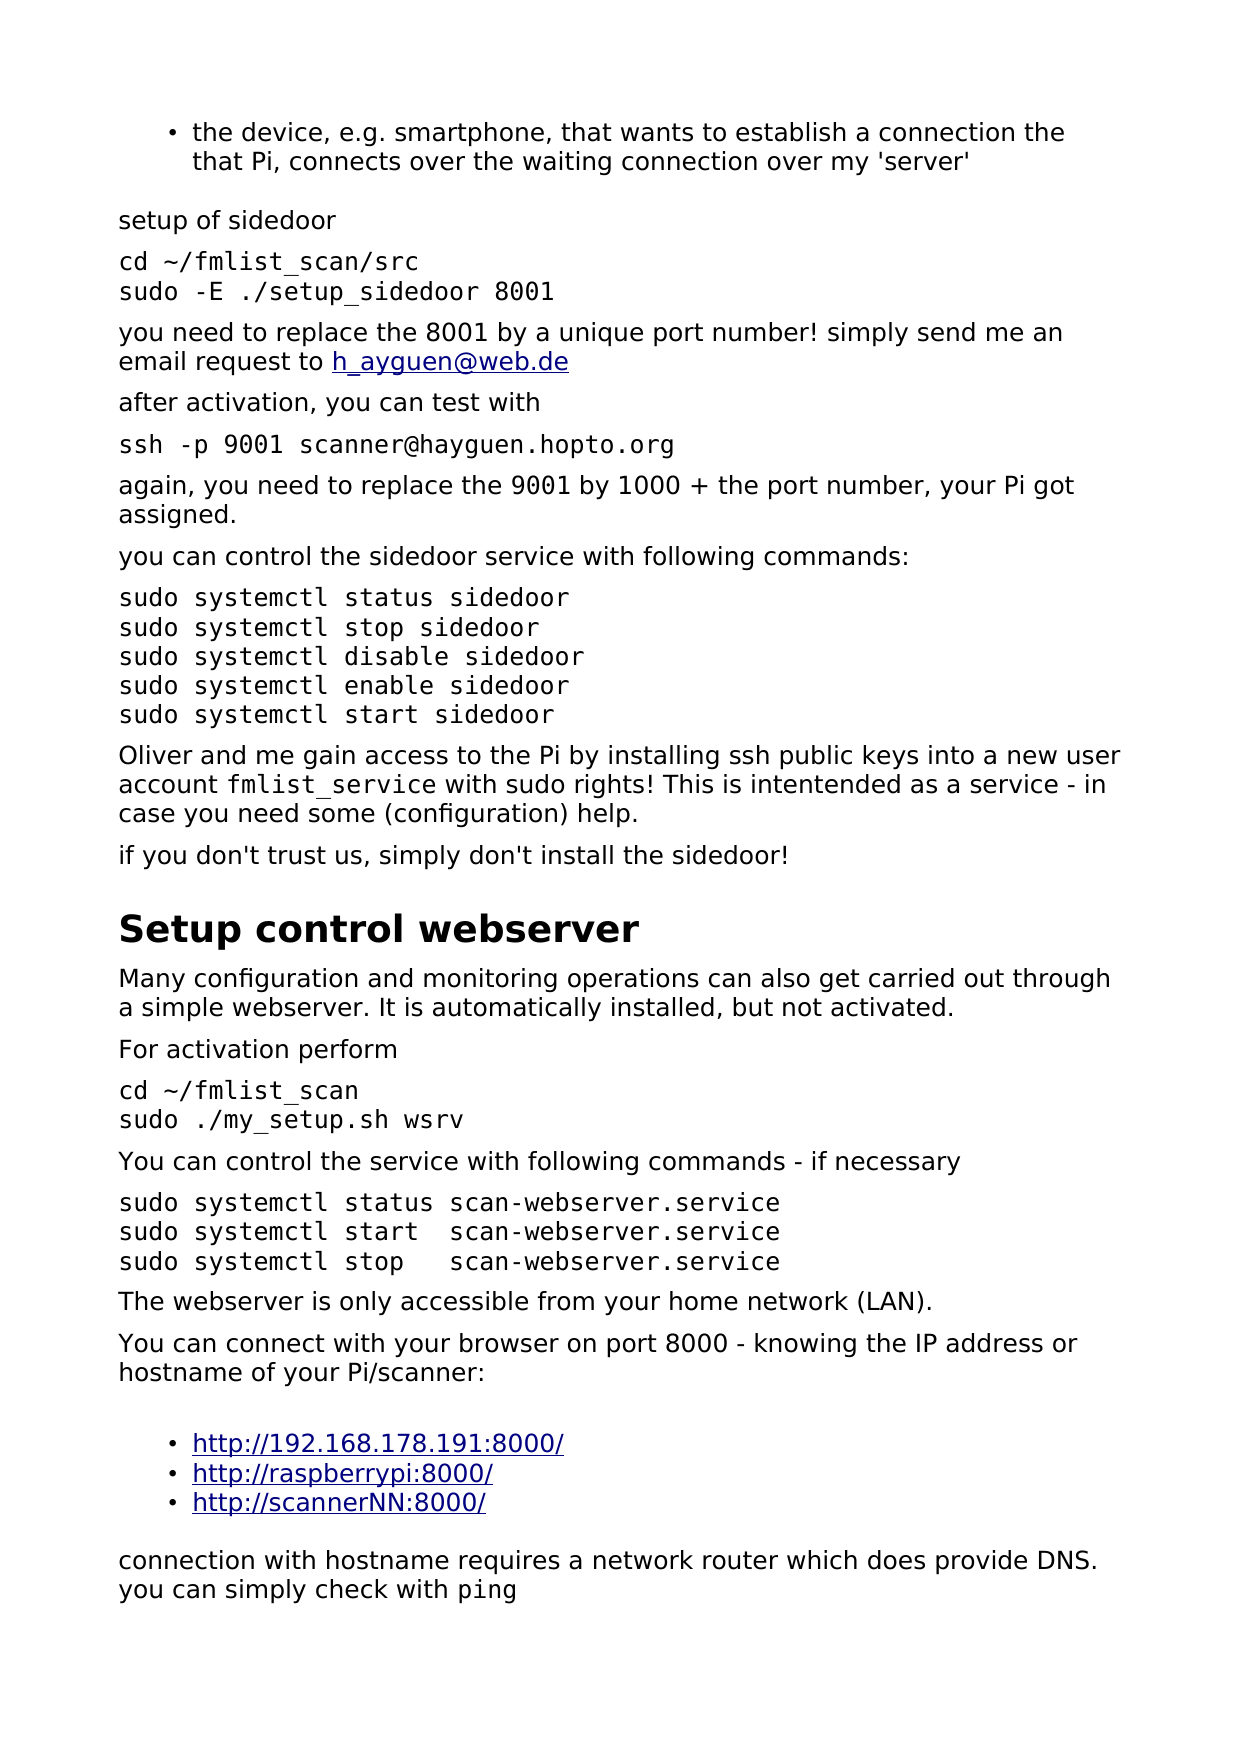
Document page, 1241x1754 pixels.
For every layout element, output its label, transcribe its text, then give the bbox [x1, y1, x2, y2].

list http://raspberrypi:8000/ [177, 1459, 1122, 1488]
text you need to replace the 8001 by a unique port number! simply send me an email request to h_ayguen@web.de [118, 318, 1122, 376]
text The webserver is only accessible from your home network (LAN). [118, 1288, 1122, 1317]
text sudo systemctl status scan-webserver.service sudo systemctl start scan-webserver.service sudo systemctl stop scan-webserver.service [118, 1188, 1122, 1276]
text setup of sidedoor [118, 206, 1122, 235]
subtitle Setup control webserver [118, 908, 1122, 952]
text For activation perform [118, 1035, 1122, 1064]
text You can control the service with following commands - if necessary [118, 1147, 1122, 1176]
text if you don't trust us, simply don't install the sidedoor! [118, 841, 1122, 870]
list http://scannerNN:8000/ [177, 1488, 1122, 1517]
list the device, e.g. smartphone, that wants to establish a connection the that Pi, connects over the waiting connection over my 'server' [177, 118, 1122, 176]
text cd ~/fmlist_scan sudo ./my_setup.sh wsrv [118, 1077, 1122, 1135]
text sudo systemctl status sidedoor sudo systemctl stop sidedoor sudo systemctl disable sidedoor sudo systemctl enable sidedoor sudo systemctl start sidedoor [118, 584, 1122, 729]
text Many configuration and monitoring operations can also get carried out through a simple webserver. It is automatically installed, but not activated. [118, 964, 1122, 1022]
text cd ~/fmlist_scan/src sudo -E ./setup_sidedoor 8001 [118, 248, 1122, 306]
text connection with hostname requires a network router which does provide DNS. you can simply check with ping [118, 1547, 1122, 1605]
list http://192.168.178.191:8000/ [177, 1429, 1122, 1459]
text you can control the sidedoor service with following commands: [118, 542, 1122, 571]
text again, you need to replace the 9001 by 1000 + the port number, your Pi got assigned. [118, 471, 1122, 529]
text Oliver and me gain access to the Pi by installing ssh public keys into a new user account fmlist_service with sudo rights! This is intentended as a service - in case you need some (configuration) help. [118, 741, 1122, 829]
text ssh -p 9001 scanner@hayguen.hopto.org [118, 430, 1122, 459]
text You can connect with your browser on port 8000 - knowing the IP address or hostname of your Pi/scanner: [118, 1329, 1122, 1388]
text after activation, you can test with [118, 388, 1122, 418]
